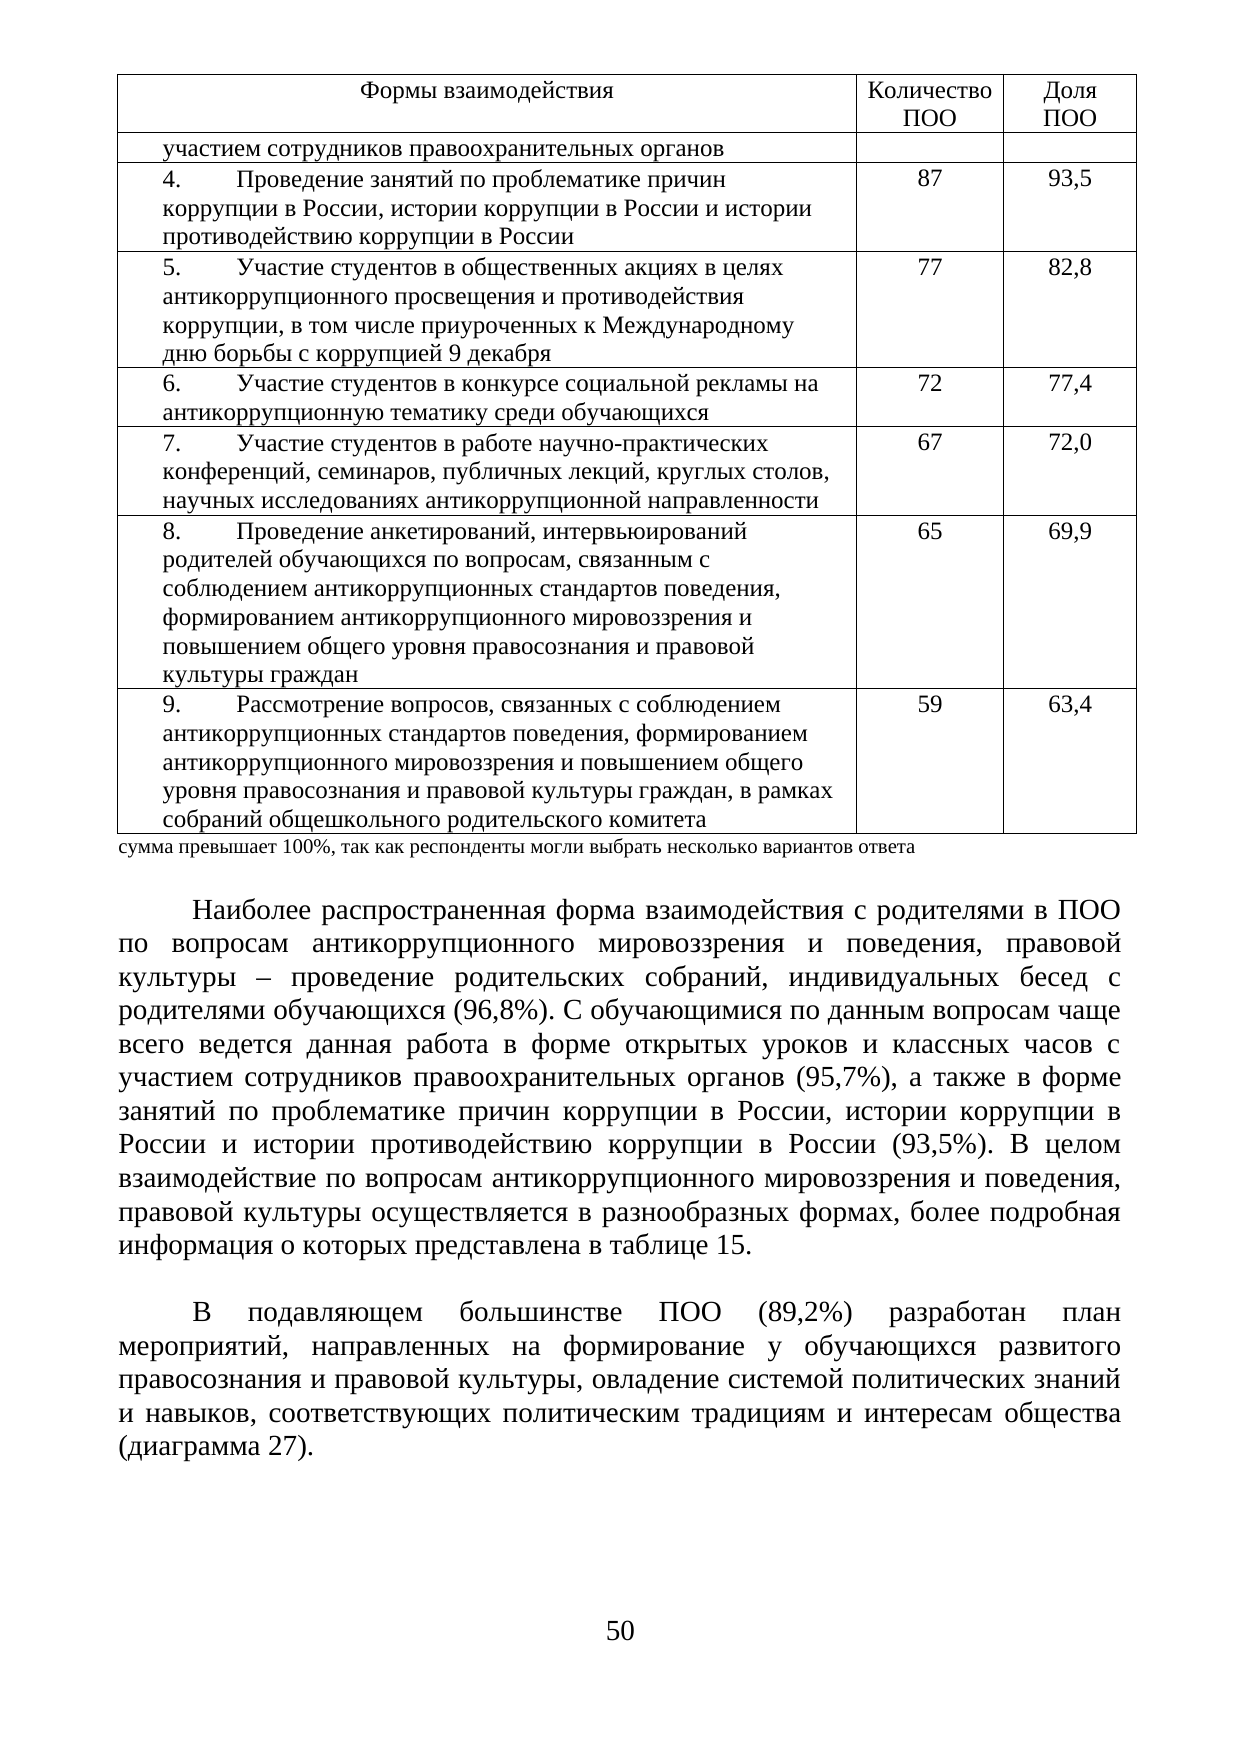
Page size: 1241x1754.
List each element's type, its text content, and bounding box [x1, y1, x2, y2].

table_cell 72,0 [1004, 427, 1136, 515]
text Наиболее распространенная форма взаимодействия с родителями в ПОО по вопросам антикоррупционного мировоззрения и поведения, правовой культуры – проведение родительских собраний, индивидуальных бесед с родителями обучающихся (96,8%). С обучающимися по данным вопросам чаще всего ведется данная работа в форме открытых уроков и классных часов с участием сотрудников правоохранительных органов (95,7%), а также в форме занятий по проблематике причин коррупции в России, истории коррупции в России и истории противодействию коррупции в России (93,5%). В целом взаимодействие по вопросам антикоррупционного мировоззрения и поведения, правовой культуры осуществляется в разнообразных формах, более подробная информация о которых представлена в таблице 15. [118, 892, 1122, 1261]
table_header Количество ПОО [857, 75, 1003, 132]
table_header Доля ПОО [1004, 75, 1136, 132]
table_cell 77,4 [1004, 368, 1136, 426]
table_header Формы взаимодействия [118, 75, 856, 132]
text В подавляющем большинстве ПОО (89,2%) разработан план мероприятий, направленных на формирование у обучающихся развитого правосознания и правовой культуры, овладение системой политических знаний и навыков, соответствующих политическим традициям и интересам общества (диаграмма 27). [118, 1294, 1122, 1462]
table_cell 87 [857, 163, 1003, 251]
table_cell 69,9 [1004, 516, 1136, 688]
table_cell 72 [857, 368, 1003, 426]
text сумма превышает 100%, так как респонденты могли выбрать несколько вариантов ответа [118, 834, 1122, 858]
table_cell [857, 133, 1003, 162]
table_cell Участие студентов в общественных акциях в целях антикоррупционного просвещения и противодействия коррупции, в том числе приуроченных к Международному дню борьбы с коррупцией 9 декабря [118, 252, 856, 367]
table_cell Участие студентов в работе научно-практических конференций, семинаров, публичных лекций, круглых столов, научных исследованиях антикоррупционной направленности [118, 427, 856, 515]
table_cell 82,8 [1004, 252, 1136, 367]
table_cell 77 [857, 252, 1003, 367]
table_cell 67 [857, 427, 1003, 515]
table_cell [1004, 133, 1136, 162]
table_cell 93,5 [1004, 163, 1136, 251]
table_cell Участие студентов в конкурсе социальной рекламы на антикоррупционную тематику среди обучающихся [118, 368, 856, 426]
table_cell Рассмотрение вопросов, связанных с соблюдением антикоррупционных стандартов поведения, формированием антикоррупционного мировоззрения и повышением общего уровня правосознания и правовой культуры граждан, в рамках собраний общешкольного родительского комитета [118, 689, 856, 833]
table_cell 63,4 [1004, 689, 1136, 833]
table_cell 59 [857, 689, 1003, 833]
table_cell Проведение занятий по проблематике причин коррупции в России, истории коррупции в России и истории противодействию коррупции в России [118, 163, 856, 251]
table_cell Проведение анкетирований, интервьюирований родителей обучающихся по вопросам, связанным с соблюдением антикоррупционных стандартов поведения, формированием антикоррупционного мировоззрения и повышением общего уровня правосознания и правовой культуры граждан [118, 516, 856, 688]
table_cell 65 [857, 516, 1003, 688]
table_cell участием сотрудников правоохранительных органов [118, 133, 856, 162]
